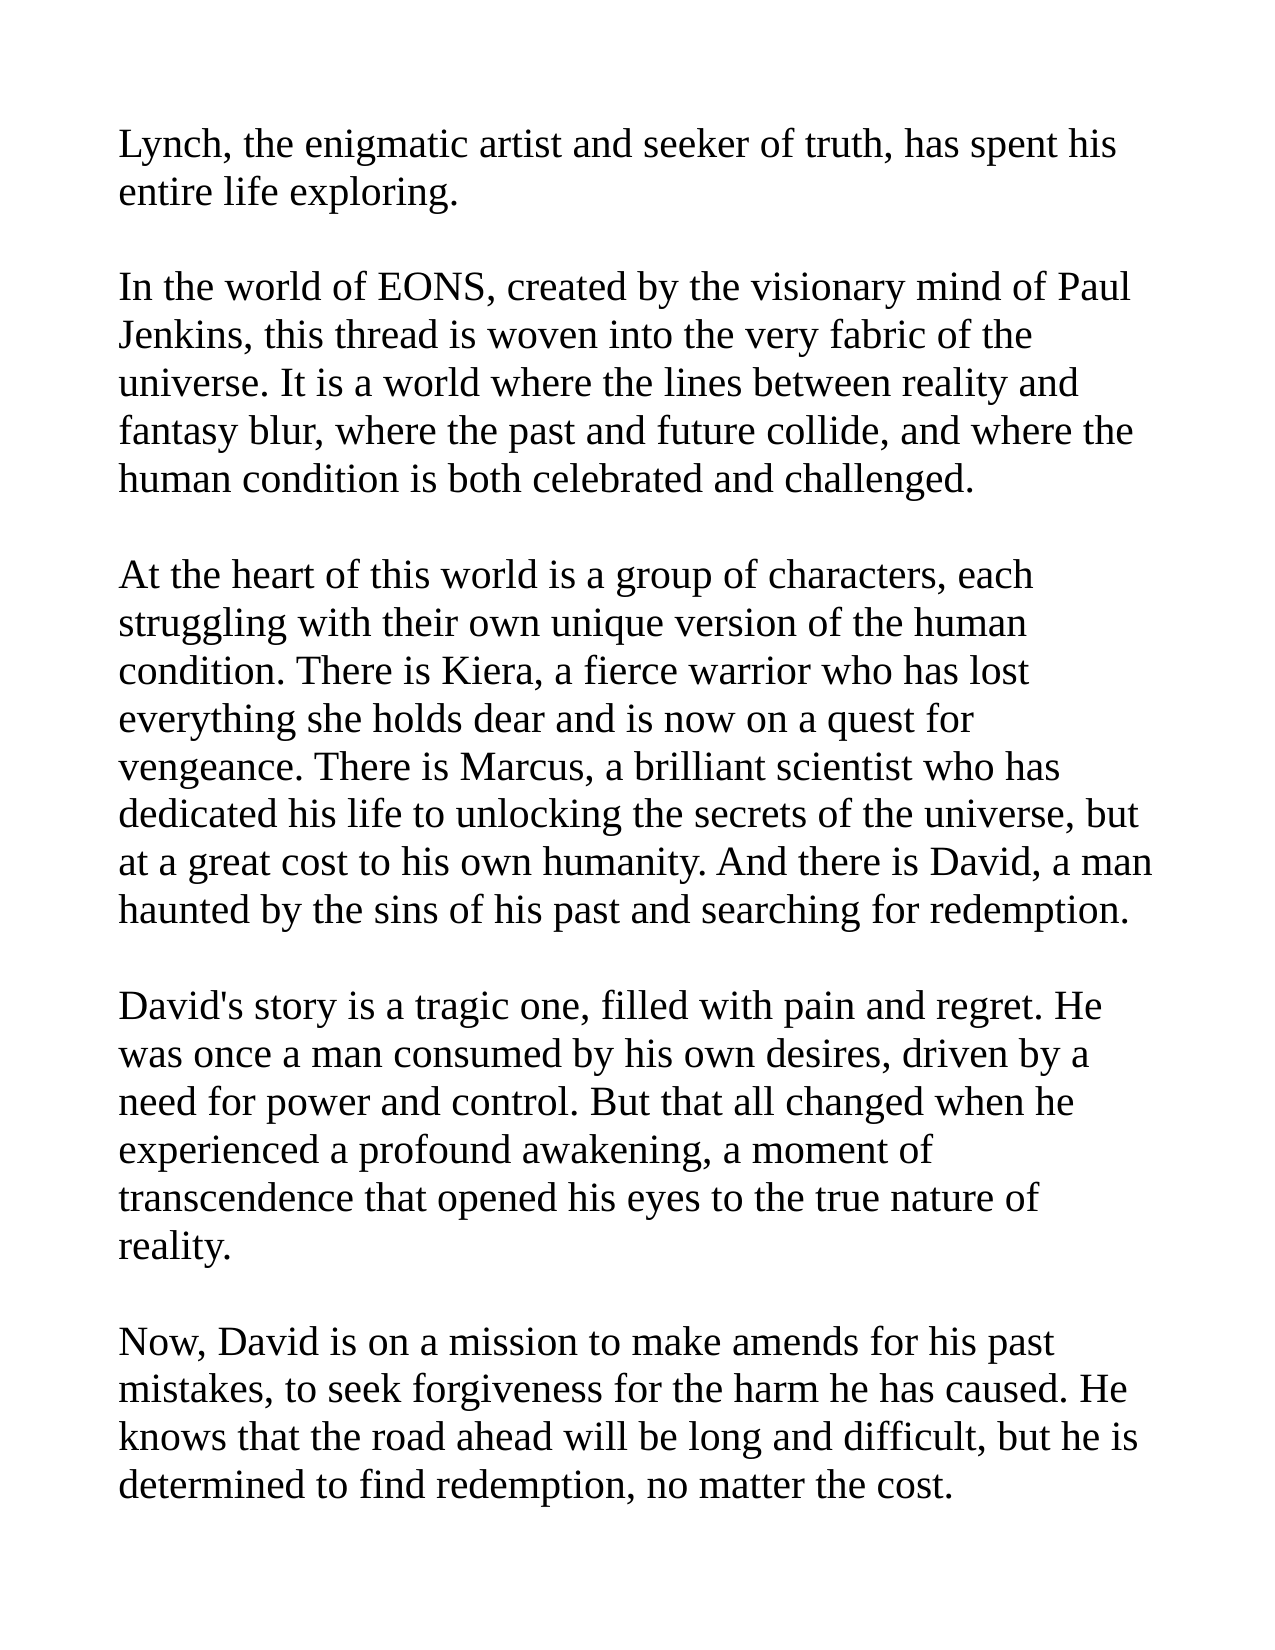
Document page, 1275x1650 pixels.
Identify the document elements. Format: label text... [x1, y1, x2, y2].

text At the heart of this world is a group of characters, each struggling with their own unique version of the human condition. There is Kiera, a fierce warrior who has lost everything she holds dear and is now on a quest for vengeance. There is Marcus, a brilliant scientist who has dedicated his life to unlocking the secrets of the universe, but at a great cost to his own humanity. And there is David, a man haunted by the sins of his past and searching for redemption. [118, 549, 1157, 933]
text Now, David is on a mission to make amends for his past mistakes, to seek forgiveness for the harm he has caused. He knows that the road ahead will be long and difficult, but he is determined to find redemption, no matter the cost. [118, 1316, 1157, 1508]
text David's story is a tragic one, filled with pain and regret. He was once a man consumed by his own desires, driven by a need for power and control. But that all changed when he experienced a profound awakening, a moment of transcendence that opened his eyes to the true nature of reality. [118, 981, 1157, 1268]
text Lynch, the enigmatic artist and seeker of truth, has spent his entire life exploring. [118, 118, 1157, 214]
text In the world of EONS, created by the visionary mind of Paul Jenkins, this thread is woven into the very fabric of the universe. It is a world where the lines between reality and fantasy blur, where the past and future collide, and where the human condition is both celebrated and challenged. [118, 262, 1157, 501]
